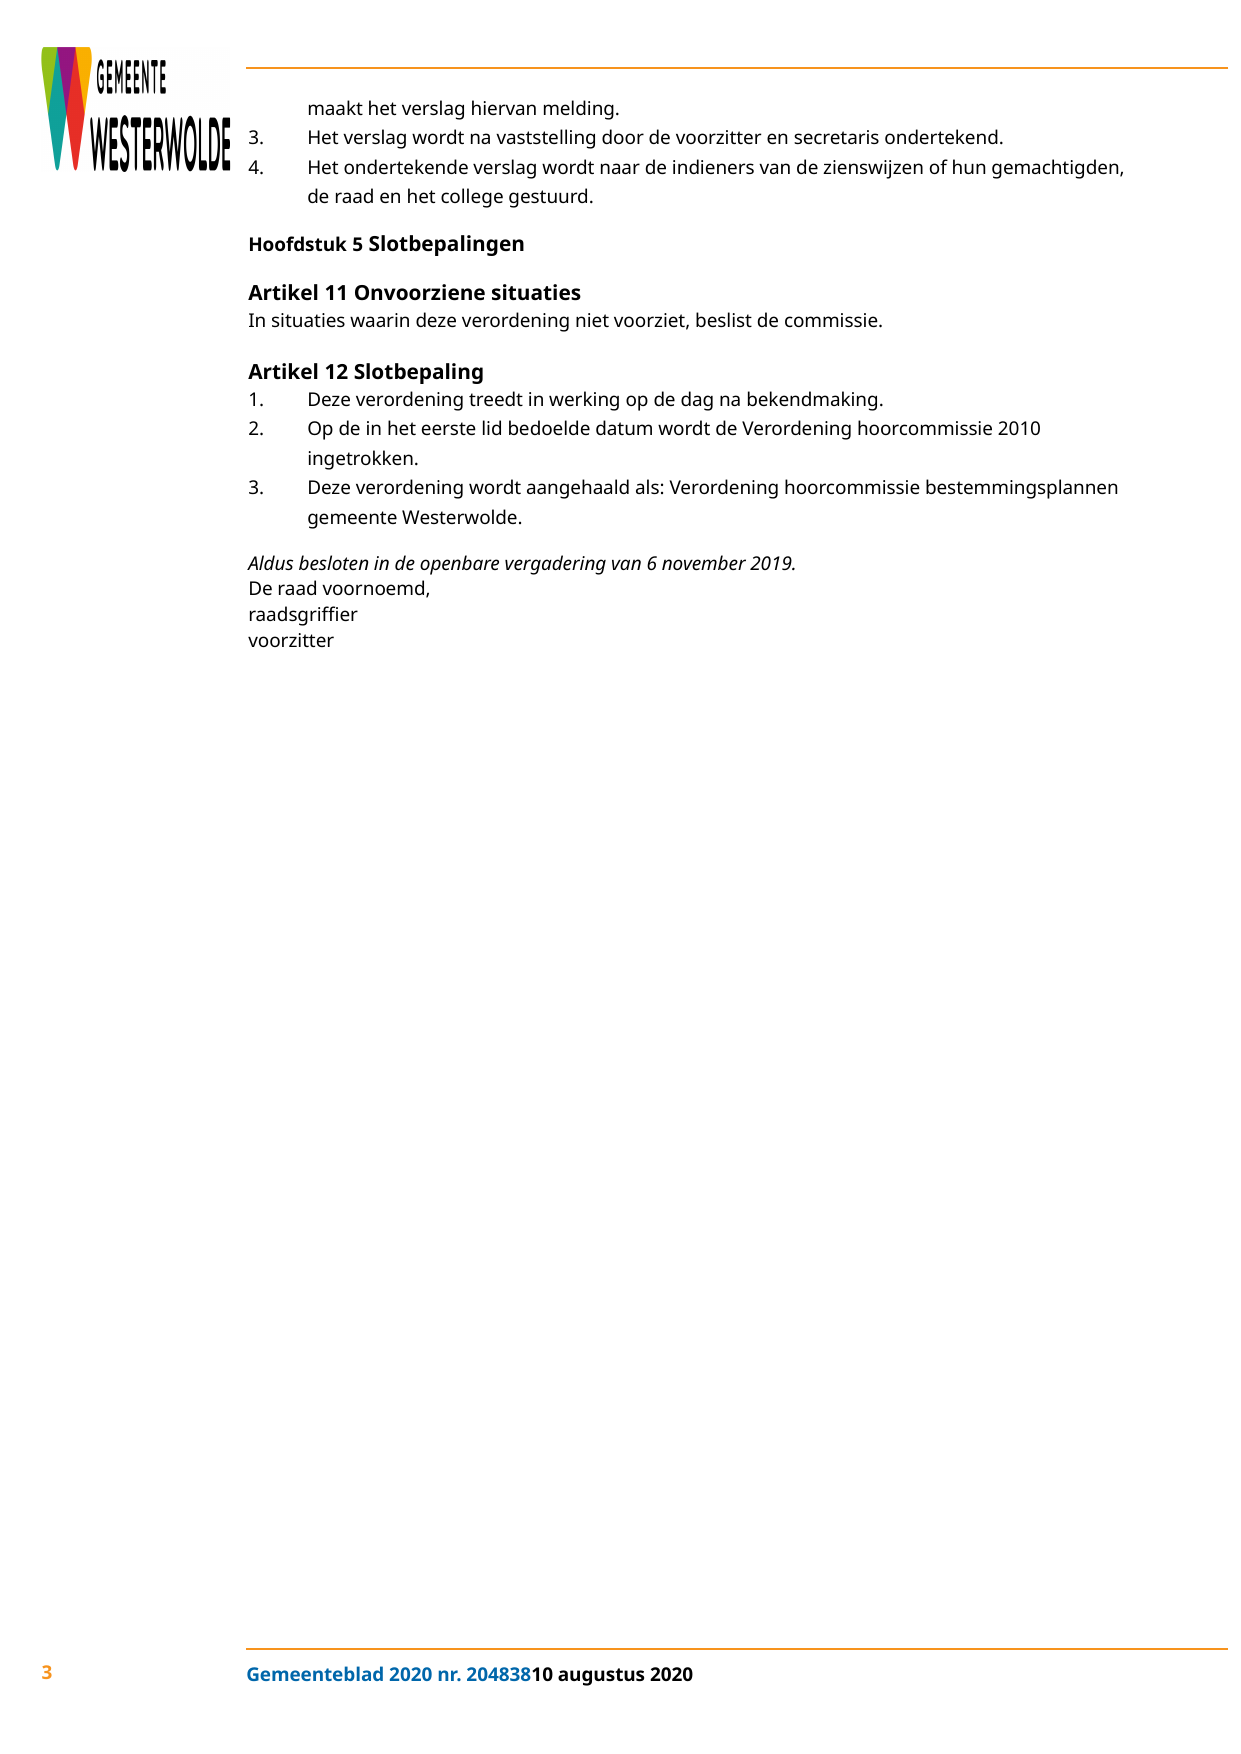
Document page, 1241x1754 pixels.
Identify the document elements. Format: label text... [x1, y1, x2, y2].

text Aldus besloten in de openbare vergadering van 6 november 2019. [248, 550, 1152, 575]
list Het ondertekende verslag wordt naar de indieners van de zienswijzen of hun gemachtigden, de raad en het college gestuurd. [248, 154, 1152, 209]
text De raad voornoemd, [248, 575, 1152, 601]
text In situaties waarin deze verordening niet voorziet, beslist de commissie. [248, 307, 1152, 333]
text Artikel 12 Slotbepaling [248, 357, 1152, 386]
text Hoofdstuk 5 Slotbepalingen [248, 229, 1152, 258]
picture [41, 47, 231, 172]
list Deze verordening treedt in werking op de dag na bekendmaking. [248, 386, 1152, 411]
text Artikel 11 Onvoorziene situaties [248, 278, 1152, 307]
list maakt het verslag hiervan melding. [248, 95, 1152, 121]
list Het verslag wordt na vaststelling door de voorzitter en secretaris ondertekend. [248, 124, 1152, 150]
text raadsgriffier [248, 601, 1152, 627]
list Op de in het eerste lid bedoelde datum wordt de Verordening hoorcommissie 2010 ingetrokken. [248, 415, 1152, 471]
text voorzitter [248, 627, 1152, 653]
list Deze verordening wordt aangehaald als: Verordening hoorcommissie bestemmingsplannen gemeente Westerwolde. [248, 474, 1152, 530]
